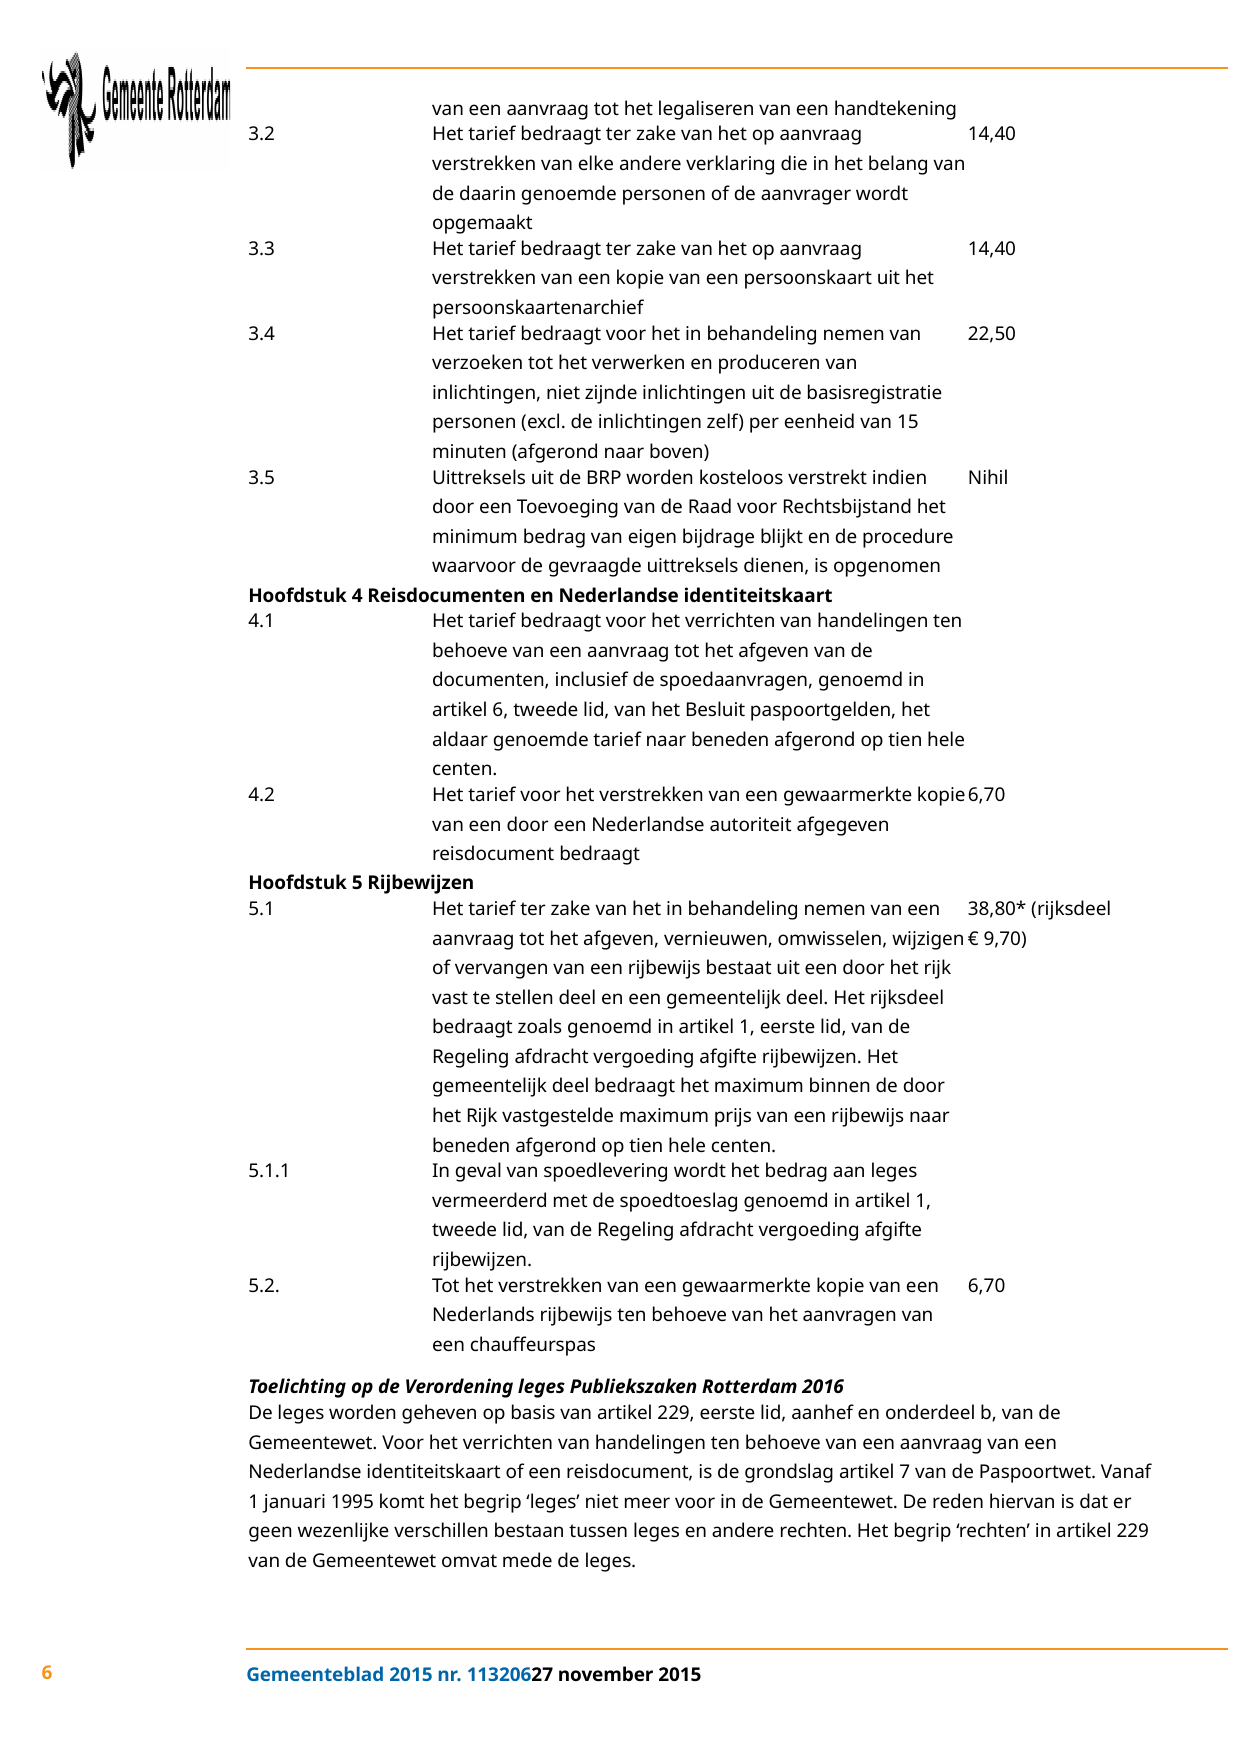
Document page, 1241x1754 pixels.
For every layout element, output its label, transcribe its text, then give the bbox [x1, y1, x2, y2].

table_cell Het tarief voor het verstrekken van een gewaarmerkte kopie van een door een Nederlandse autoriteit afgegeven reisdocument bedraagt [432, 781, 968, 866]
table_cell Het tarief bedraagt ter zake van het op aanvraag verstrekken van een kopie van een persoonskaart uit het persoonskaartenarchief [432, 235, 968, 320]
table_cell Het tarief bedraagt voor het verrichten van handelingen ten behoeve van een aanvraag tot het afgeven van de documenten, inclusief de spoedaanvragen, genoemd in artikel 6, tweede lid, van het Besluit paspoortgelden, het aldaar genoemde tarief naar beneden afgerond op tien hele centen. [432, 608, 968, 781]
table_header Hoofdstuk 4 Reisdocumenten en Nederlandse identiteitskaart [248, 582, 1152, 607]
table_cell 6,70 [968, 1272, 1152, 1357]
table_cell [968, 95, 1152, 121]
table_cell 3.4 [248, 320, 432, 464]
table_cell In geval van spoedlevering wordt het bedrag aan leges vermeerderd met de spoedtoeslag genoemd in artikel 1, tweede lid, van de Regeling afdracht vergoeding afgifte rijbewijzen. [432, 1158, 968, 1272]
table_cell 5.1.1 [248, 1158, 432, 1272]
table_cell Het tarief bedraagt voor het in behandeling nemen van verzoeken tot het verwerken en produceren van inlichtingen, niet zijnde inlichtingen uit de basisregistratie personen (excl. de inlichtingen zelf) per eenheid van 15 minuten (afgerond naar boven) [432, 320, 968, 464]
table_cell [968, 608, 1152, 781]
text De leges worden geheven op basis van artikel 229, eerste lid, aanhef en onderdeel b, van de Gemeentewet. Voor het verrichten van handelingen ten behoeve van een aanvraag van een Nederlandse identiteitskaart of een reisdocument, is de grondslag artikel 7 van de Paspoortwet. Vanaf 1 januari 1995 komt het begrip ‘leges’ niet meer voor in de Gemeentewet. De reden hiervan is dat er geen wezenlijke verschillen bestaan tussen leges en andere rechten. Het begrip ‘rechten’ in artikel 229 van de Gemeentewet omvat mede de leges. [248, 1399, 1152, 1573]
table_cell 4.1 [248, 608, 432, 781]
table_cell 22,50 [968, 320, 1152, 464]
table_cell van een aanvraag tot het legaliseren van een handtekening [432, 95, 968, 121]
text Toelichting op de Verordening leges Publiekszaken Rotterdam 2016 [248, 1374, 1152, 1399]
table_cell 3.5 [248, 464, 432, 578]
table_cell 3.3 [248, 235, 432, 320]
table_cell Nihil [968, 464, 1152, 578]
table_cell 5.2. [248, 1272, 432, 1357]
table_header Hoofdstuk 5 Rijbewijzen [248, 869, 1152, 895]
picture [41, 47, 231, 172]
table_cell Het tarief bedraagt ter zake van het op aanvraag verstrekken van elke andere verklaring die in het belang van de daarin genoemde personen of de aanvrager wordt opgemaakt [432, 121, 968, 235]
table_cell 38,80* (rijksdeel € 9,70) [968, 895, 1152, 1157]
table_cell 14,40 [968, 235, 1152, 320]
table_cell [968, 1158, 1152, 1272]
table_cell 4.2 [248, 781, 432, 866]
table_cell 5.1 [248, 895, 432, 1157]
table_cell Tot het verstrekken van een gewaarmerkte kopie van een Nederlands rijbewijs ten behoeve van het aanvragen van een chauffeurspas [432, 1272, 968, 1357]
table_cell 6,70 [968, 781, 1152, 866]
table_cell 3.2 [248, 121, 432, 235]
table_cell 14,40 [968, 121, 1152, 235]
table_cell [248, 95, 432, 121]
table_cell Het tarief ter zake van het in behandeling nemen van een aanvraag tot het afgeven, vernieuwen, omwisselen, wijzigen of vervangen van een rijbewijs bestaat uit een door het rijk vast te stellen deel en een gemeentelijk deel. Het rijksdeel bedraagt zoals genoemd in artikel 1, eerste lid, van de Regeling afdracht vergoeding afgifte rijbewijzen. Het gemeentelijk deel bedraagt het maximum binnen de door het Rijk vastgestelde maximum prijs van een rijbewijs naar beneden afgerond op tien hele centen. [432, 895, 968, 1157]
table_cell Uittreksels uit de BRP worden kosteloos verstrekt indien door een Toevoeging van de Raad voor Rechtsbijstand het minimum bedrag van eigen bijdrage blijkt en de procedure waarvoor de gevraagde uittreksels dienen, is opgenomen [432, 464, 968, 578]
